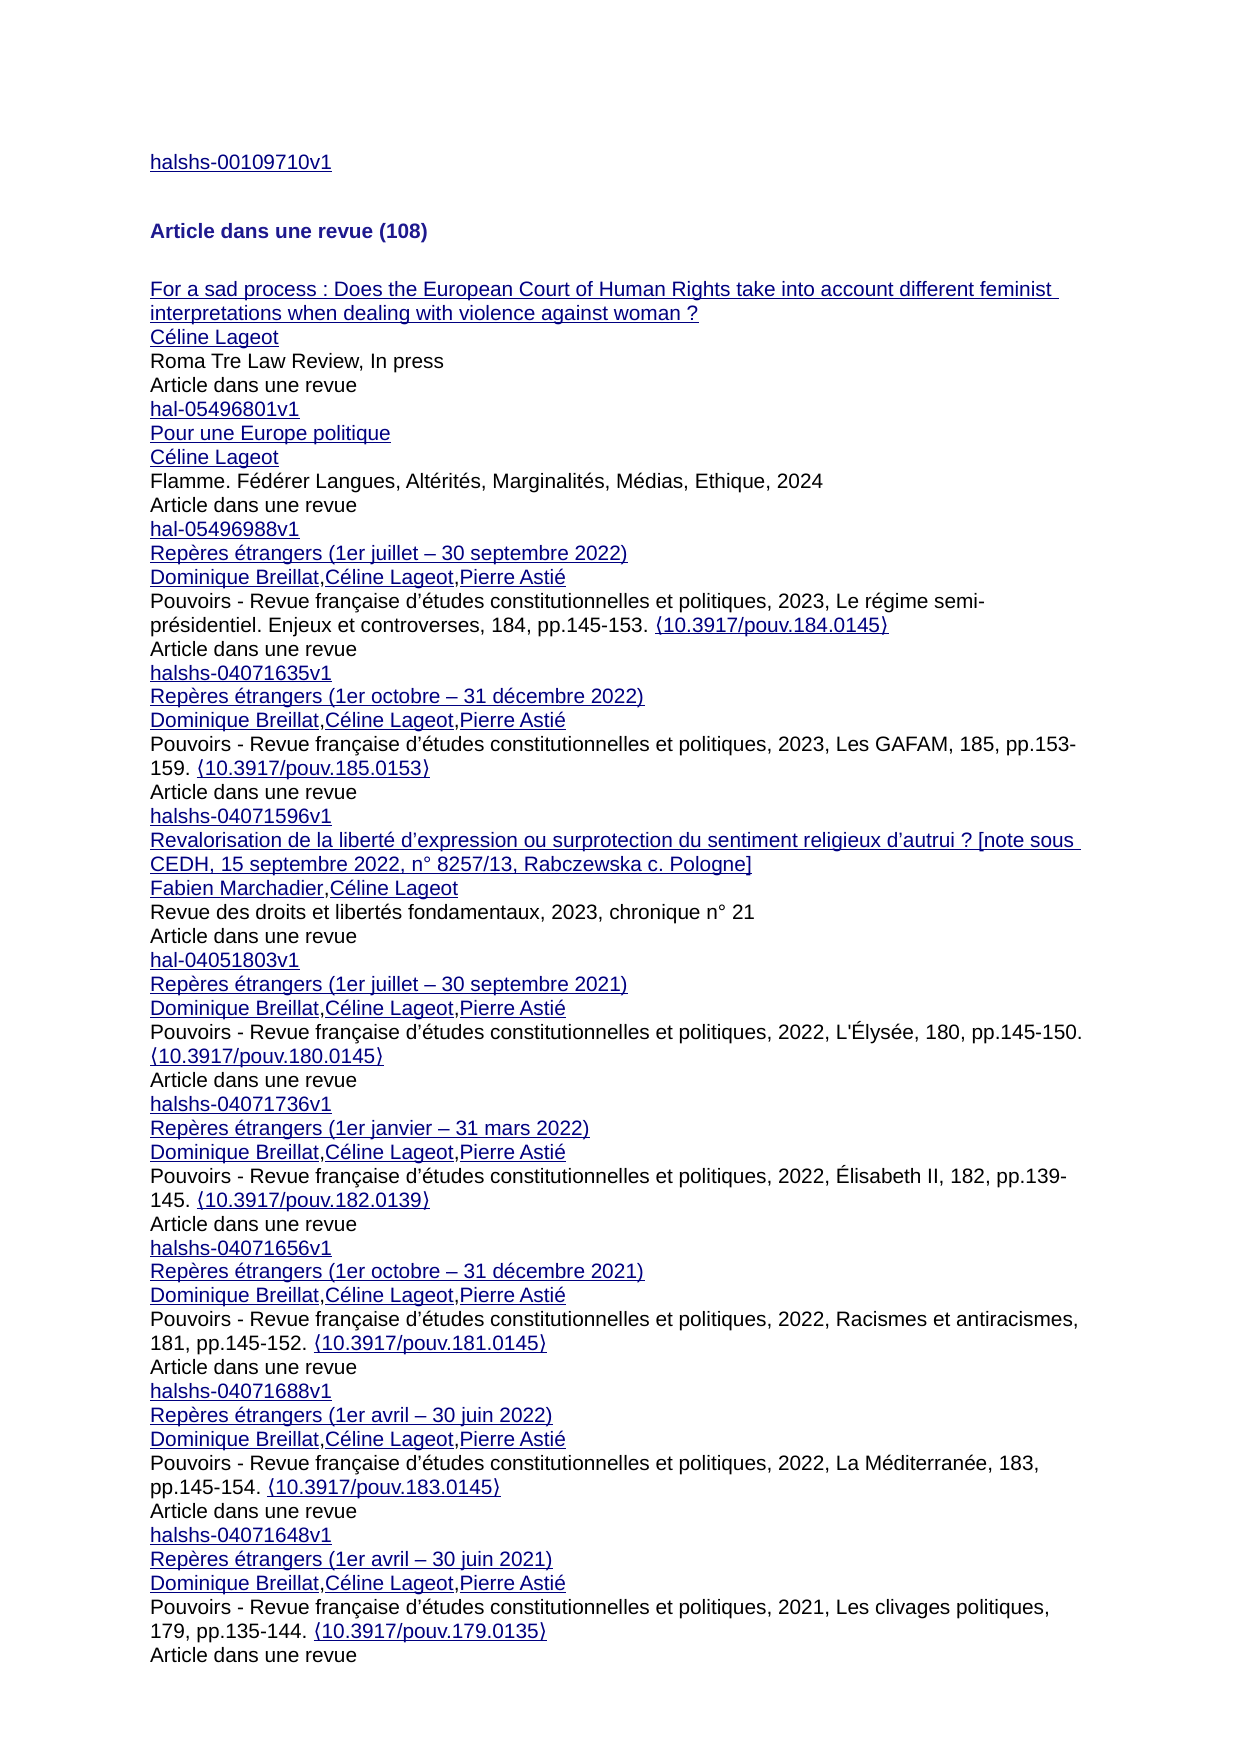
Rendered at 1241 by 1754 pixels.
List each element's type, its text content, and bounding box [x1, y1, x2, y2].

table_cell Pour une Europe politique Céline Lageot Flamme. Fédérer Langues, Altérités, Marginalités, Médias, Ethique, 2024 Article dans une revue hal-05496988v1 [150, 421, 1090, 541]
table_cell halshs-00109710v1 [150, 150, 1090, 174]
table_cell Repères étrangers (1er avril – 30 juin 2021) Dominique Breillat,Céline Lageot,Pierre Astié Pouvoirs - Revue française d’études constitutionnelles et politiques, 2021, Les clivages politiques, 179, pp.135-144. ⟨10.3917/pouv.179.0135⟩ Article dans une revue [150, 1547, 1090, 1667]
subtitle Article dans une revue (108) [150, 219, 1090, 243]
table_header For a sad process : Does the European Court of Human Rights take into account different feminist interpretations when dealing with violence against woman ? Céline Lageot Roma Tre Law Review, In press Article dans une revue hal-05496801v1 [150, 277, 1090, 421]
table_cell Repères étrangers (1er janvier – 31 mars 2022) Dominique Breillat,Céline Lageot,Pierre Astié Pouvoirs - Revue française d’études constitutionnelles et politiques, 2022, Élisabeth II, 182, pp.139-145. ⟨10.3917/pouv.182.0139⟩ Article dans une revue halshs-04071656v1 [150, 1116, 1090, 1259]
table_cell Repères étrangers (1er octobre – 31 décembre 2022) Dominique Breillat,Céline Lageot,Pierre Astié Pouvoirs - Revue française d’études constitutionnelles et politiques, 2023, Les GAFAM, 185, pp.153-159. ⟨10.3917/pouv.185.0153⟩ Article dans une revue halshs-04071596v1 [150, 684, 1090, 828]
table_cell Repères étrangers (1er juillet – 30 septembre 2021) Dominique Breillat,Céline Lageot,Pierre Astié Pouvoirs - Revue française d’études constitutionnelles et politiques, 2022, L'Élysée, 180, pp.145-150. ⟨10.3917/pouv.180.0145⟩ Article dans une revue halshs-04071736v1 [150, 972, 1090, 1116]
table_cell Repères étrangers (1er avril – 30 juin 2022) Dominique Breillat,Céline Lageot,Pierre Astié Pouvoirs - Revue française d’études constitutionnelles et politiques, 2022, La Méditerranée, 183, pp.145-154. ⟨10.3917/pouv.183.0145⟩ Article dans une revue halshs-04071648v1 [150, 1403, 1090, 1547]
table_cell Revalorisation de la liberté d’expression ou surprotection du sentiment religieux d’autrui ? [note sous CEDH, 15 septembre 2022, n° 8257/13, Rabczewska c. Pologne] Fabien Marchadier,Céline Lageot Revue des droits et libertés fondamentaux, 2023, chronique n° 21 Article dans une revue hal-04051803v1 [150, 828, 1090, 972]
table_cell Repères étrangers (1er juillet – 30 septembre 2022) Dominique Breillat,Céline Lageot,Pierre Astié Pouvoirs - Revue française d’études constitutionnelles et politiques, 2023, Le régime semi-présidentiel. Enjeux et controverses, 184, pp.145-153. ⟨10.3917/pouv.184.0145⟩ Article dans une revue halshs-04071635v1 [150, 541, 1090, 684]
table_cell Repères étrangers (1er octobre – 31 décembre 2021) Dominique Breillat,Céline Lageot,Pierre Astié Pouvoirs - Revue française d’études constitutionnelles et politiques, 2022, Racismes et antiracismes, 181, pp.145-152. ⟨10.3917/pouv.181.0145⟩ Article dans une revue halshs-04071688v1 [150, 1259, 1090, 1403]
